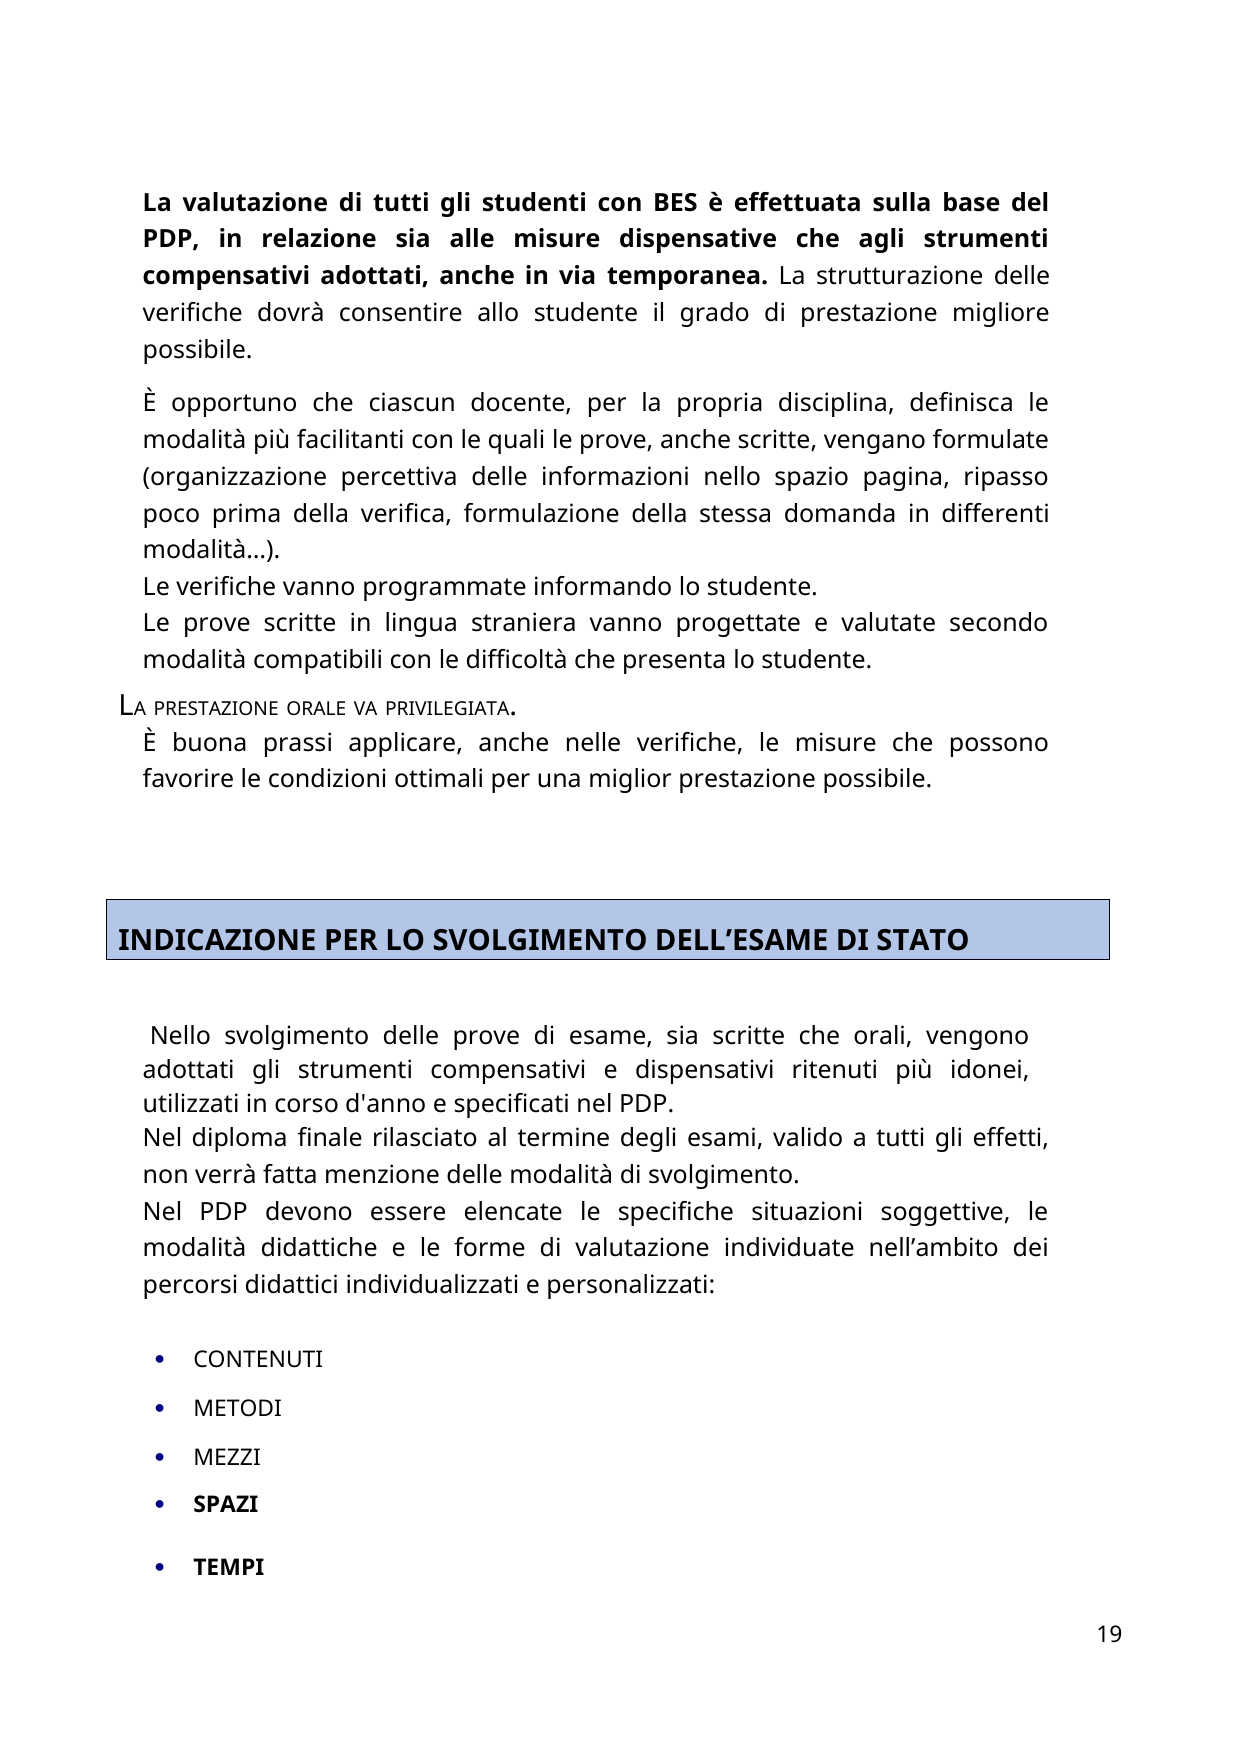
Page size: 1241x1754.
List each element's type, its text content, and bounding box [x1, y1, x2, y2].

text La valutazione di tutti gli studenti con BES è effettuata sulla base del PDP, in relazione sia alle misure dispensative che agli strumenti compensativi adottati, anche in via temporanea. La strutturazione delle verifiche dovrà consentire allo studente il grado di prestazione migliore possibile. [142, 184, 1050, 366]
text Nel diploma finale rilasciato al termine degli esami, valido a tutti gli effetti, non verrà fatta menzione delle modalità di svolgimento. [142, 1119, 1049, 1190]
text Le verifiche vanno programmate informando lo studente. [142, 569, 1122, 603]
subtitle METODI [156, 1392, 1122, 1423]
list TEMPI [156, 1551, 1122, 1582]
subtitle La prestazione orale va privilegiata. [118, 691, 1122, 722]
subtitle MEZZI [156, 1441, 1122, 1472]
table_header INDICAZIONE PER LO SVOLGIMENTO DELL’ESAME DI STATO [107, 900, 1109, 959]
text Nello svolgimento delle prove di esame, sia scritte che orali, vengono adottati gli strumenti compensativi e dispensativi ritenuti più idonei, utilizzati in corso d'anno e specificati nel PDP. [142, 1017, 1031, 1119]
text Nel PDP devono essere elencate le specifiche situazioni soggettive, le modalità didattiche e le forme di valutazione individuate nell’ambito dei percorsi didattici individualizzati e personalizzati: [142, 1193, 1049, 1301]
text È opportuno che ciascun docente, per la propria disciplina, definisca le modalità più facilitanti con le quali le prove, anche scritte, vengano formulate (organizzazione percettiva delle informazioni nello spazio pagina, ripasso poco prima della verifica, formulazione della stessa domanda in differenti modalità…). [142, 385, 1050, 566]
subtitle CONTENUTI [156, 1342, 1122, 1374]
list SPAZI [156, 1488, 1122, 1519]
text Le prove scritte in lingua straniera vanno progettate e valutate secondo modalità compatibili con le difficoltà che presenta lo studente. [142, 605, 1049, 676]
text È buona prassi applicare, anche nelle verifiche, le misure che possono favorire le condizioni ottimali per una miglior prestazione possibile. [142, 724, 1049, 795]
